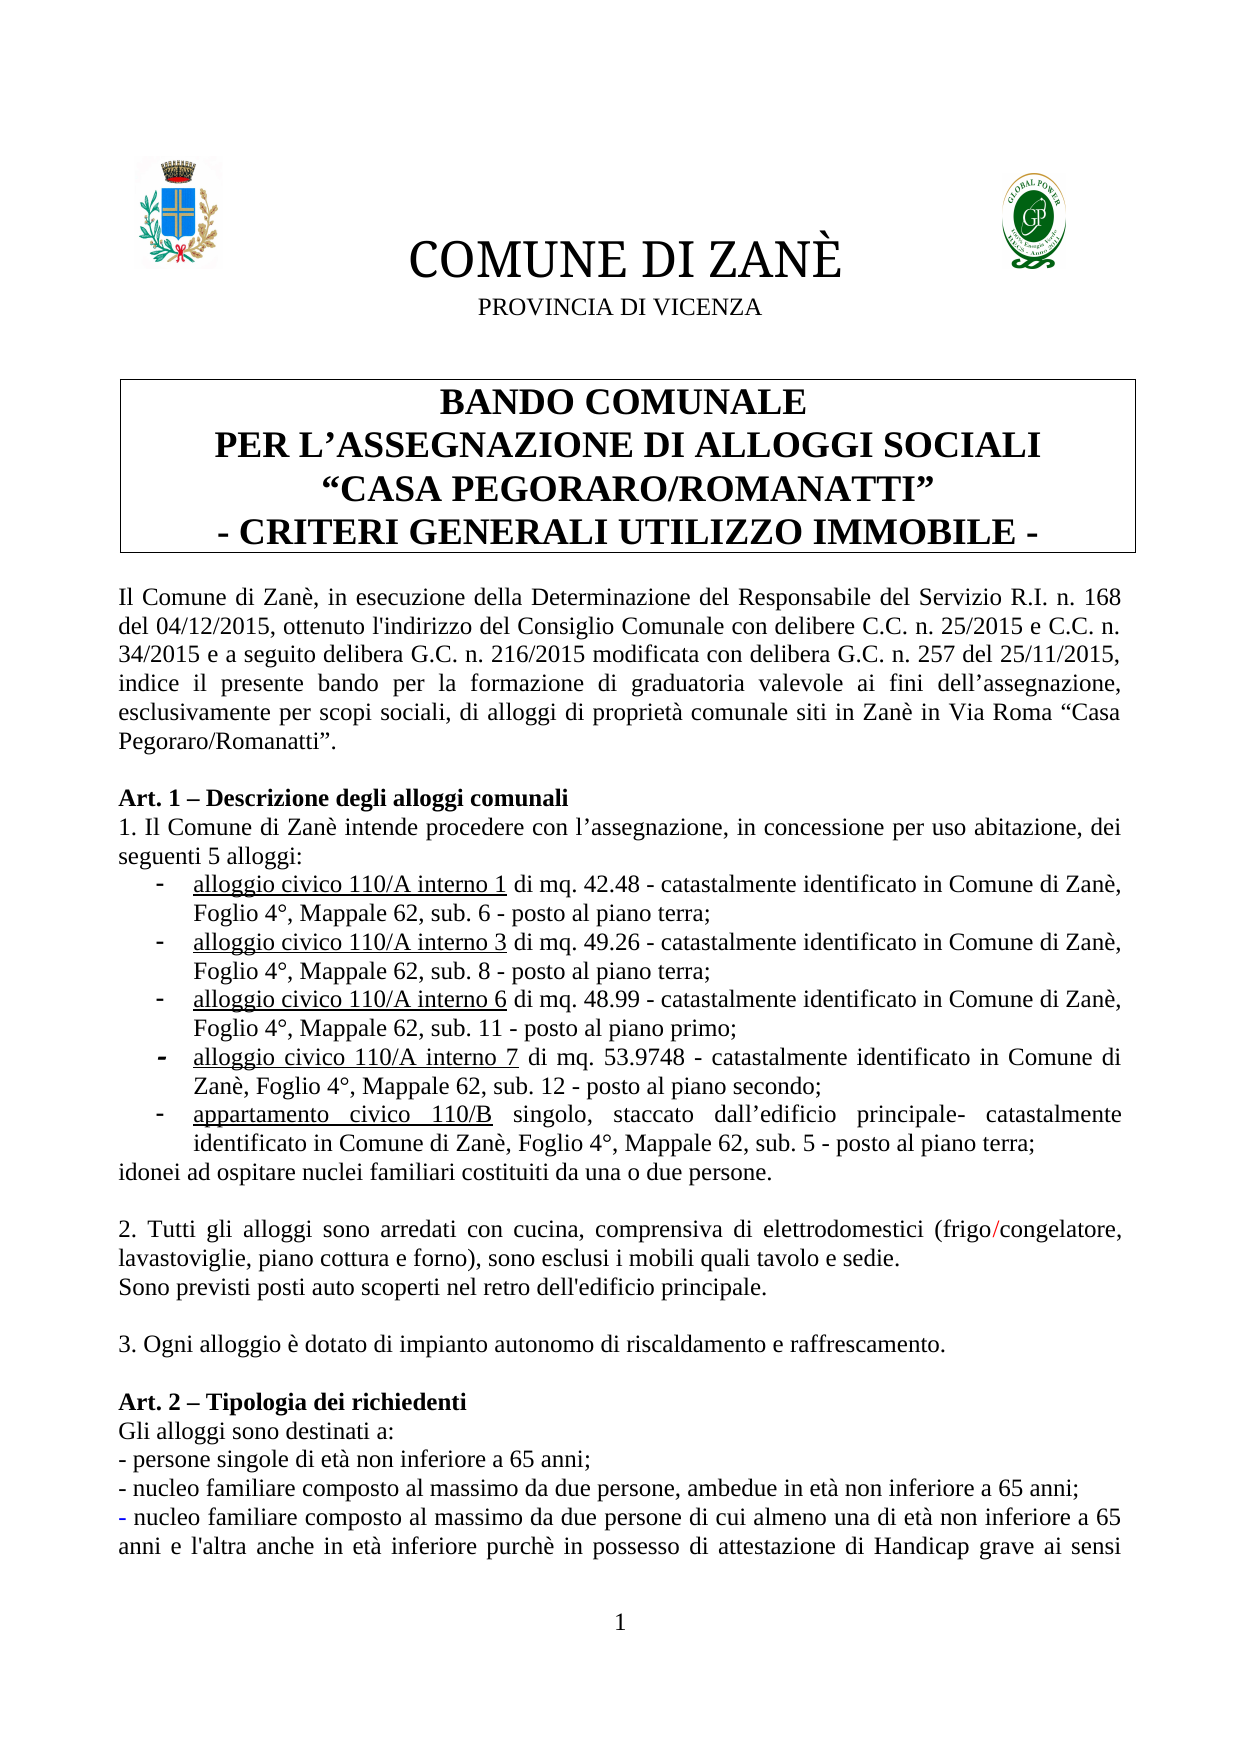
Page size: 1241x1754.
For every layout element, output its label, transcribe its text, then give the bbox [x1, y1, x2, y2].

list appartamento civico 110/B singolo, staccato dall’edificio principale- catastalmente identificato in Comune di Zanè, Foglio 4°, Mappale 62, sub. 5 - posto al piano terra; [156, 1099, 1122, 1157]
text 2. Tutti gli alloggi sono arredati con cucina, comprensiva di elettrodomestici (frigo/congelatore, lavastoviglie, piano cottura e forno), sono esclusi i mobili quali tavolo e sedie. [118, 1214, 1122, 1272]
text Gli alloggi sono destinati a: [118, 1416, 1122, 1444]
list alloggio civico 110/A interno 1 di mq. 42.48 - catastalmente identificato in Comune di Zanè, Foglio 4°, Mappale 62, sub. 6 - posto al piano terra; [156, 869, 1122, 927]
list alloggio civico 110/A interno 3 di mq. 49.26 - catastalmente identificato in Comune di Zanè, Foglio 4°, Mappale 62, sub. 8 - posto al piano terra; [156, 927, 1122, 984]
text Il Comune di Zanè, in esecuzione della Determinazione del Responsabile del Servizio R.I. n. 168 del 04/12/2015, ottenuto l'indirizzo del Consiglio Comunale con delibere C.C. n. 25/2015 e C.C. n. 34/2015 e a seguito delibera G.C. n. 216/2015 modificata con delibera G.C. n. 257 del 25/11/2015, indice il presente bando per la formazione di graduatoria valevole ai fini dell’assegnazione, esclusivamente per scopi sociali, di alloggi di proprietà comunale siti in Zanè in Via Roma “Casa Pegoraro/Romanatti”. [118, 582, 1122, 754]
text - nucleo familiare composto al massimo da due persone di cui almeno una di età non inferiore a 65 anni e l'altra anche in età inferiore purchè in possesso di attestazione di Handicap grave ai sensi [118, 1502, 1122, 1559]
text - nucleo familiare composto al massimo da due persone, ambedue in età non inferiore a 65 anni; [118, 1473, 1122, 1502]
text 1. Il Comune di Zanè intende procedere con l’assegnazione, in concessione per uso abitazione, dei seguenti 5 alloggi: [118, 812, 1122, 869]
table_header BANDO COMUNALE PER L’ASSEGNAZIONE DI ALLOGGI SOCIALI “CASA PEGORARO/ROMANATTI” - CRITERI GENERALI UTILIZZO IMMOBILE - [121, 380, 1135, 552]
picture [134, 156, 223, 269]
text idonei ad ospitare nuclei familiari costituiti da una o due persone. [118, 1157, 1122, 1186]
list alloggio civico 110/A interno 7 di mq. 53.9748 - catastalmente identificato in Comune di Zanè, Foglio 4°, Mappale 62, sub. 12 - posto al piano secondo; [156, 1042, 1122, 1099]
text Art. 2 – Tipologia dei richiedenti [118, 1387, 1122, 1416]
text Sono previsti posti auto scoperti nel retro dell'edificio principale. [118, 1272, 1122, 1301]
text - persone singole di età non inferiore a 65 anni; [118, 1444, 1122, 1473]
text Art. 1 – Descrizione degli alloggi comunali [118, 783, 1122, 812]
text PROVINCIA DI VICENZA [118, 292, 1122, 321]
text COMUNE DI ZANÈ [118, 148, 1122, 292]
list alloggio civico 110/A interno 6 di mq. 48.99 - catastalmente identificato in Comune di Zanè, Foglio 4°, Mappale 62, sub. 11 - posto al piano primo; [156, 984, 1122, 1042]
picture [1002, 173, 1066, 269]
text 3. Ogni alloggio è dotato di impianto autonomo di riscaldamento e raffrescamento. [118, 1329, 1122, 1358]
